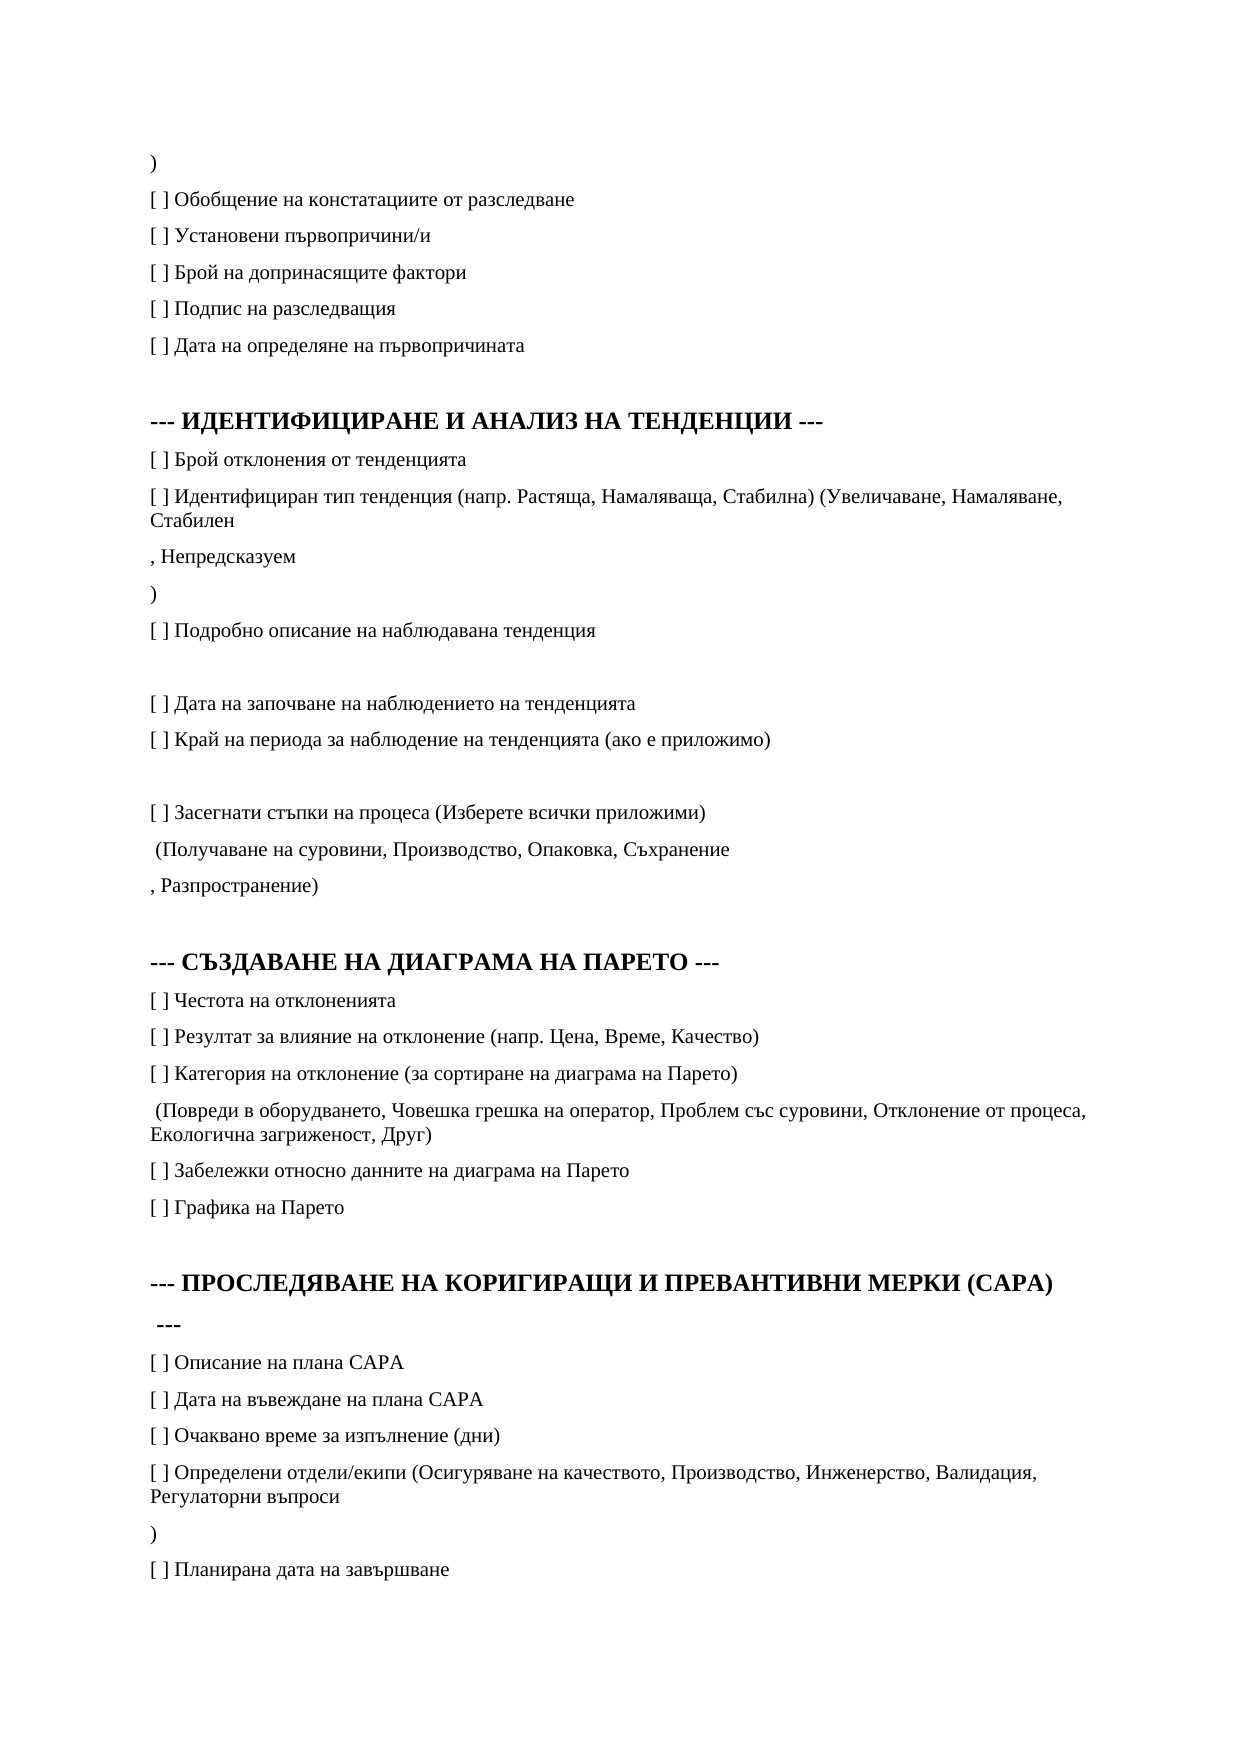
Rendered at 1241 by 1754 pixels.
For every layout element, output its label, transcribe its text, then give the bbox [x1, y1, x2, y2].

text [ ] Обобщение на констатациите от разследване [150, 187, 1090, 211]
text --- ПРОСЛЕДЯВАНЕ НА КОРИГИРАЩИ И ПРЕВАНТИВНИ МЕРКИ (CAPA) [150, 1268, 1090, 1297]
text [ ] Честота на отклоненията [150, 988, 1090, 1012]
text [ ] Категория на отклонение (за сортиране на диаграма на Парето) [150, 1061, 1090, 1085]
text [ ] Забележки относно данните на диаграма на Парето [150, 1158, 1090, 1182]
text [ ] Графика на Парето [150, 1195, 1090, 1219]
text [ ] Брой отклонения от тенденцията [150, 447, 1090, 471]
text [ ] Описание на плана CAPA [150, 1350, 1090, 1374]
text , Непредсказуем [150, 544, 1090, 568]
text [ ] Планирана дата на завършване [150, 1557, 1090, 1581]
text [ ] Дата на започване на наблюдението на тенденцията [150, 691, 1090, 715]
text [ ] Идентифициран тип тенденция (напр. Растяща, Намаляваща, Стабилна) (Увеличаване, Намаляване, Стабилен [150, 484, 1090, 532]
text [ ] Установени първопричини/и [150, 223, 1090, 247]
text [ ] Засегнати стъпки на процеса (Изберете всички приложими) [150, 800, 1090, 824]
text [ ] Подробно описание на наблюдавана тенденция [150, 617, 1090, 642]
text [ ] Подпис на разследващия [150, 296, 1090, 320]
text [ ] Резултат за влияние на отклонение (напр. Цена, Време, Качество) [150, 1024, 1090, 1048]
text [ ] Дата на определяне на първопричината [150, 333, 1090, 357]
text --- [150, 1309, 1090, 1338]
text (Повреди в оборудването, Човешка грешка на оператор, Проблем със суровини, Отклонение от процеса, Екологична загриженост, Друг) [150, 1097, 1090, 1146]
text ) [150, 150, 1090, 174]
text [ ] Определени отдели/екипи (Осигуряване на качеството, Производство, Инженерство, Валидация, Регулаторни въпроси [150, 1460, 1090, 1508]
text --- СЪЗДАВАНЕ НА ДИАГРАМА НА ПАРЕТО --- [150, 947, 1090, 975]
text [ ] Очаквано време за изпълнение (дни) [150, 1423, 1090, 1447]
text --- ИДЕНТИФИЦИРАНЕ И АНАЛИЗ НА ТЕНДЕНЦИИ --- [150, 406, 1090, 435]
text ) [150, 1521, 1090, 1545]
text [ ] Брой на допринасящите фактори [150, 260, 1090, 284]
text [ ] Дата на въвеждане на плана CAPA [150, 1387, 1090, 1411]
text ) [150, 581, 1090, 605]
text (Получаване на суровини, Производство, Опаковка, Съхранение [150, 837, 1090, 861]
text , Разпространение) [150, 873, 1090, 897]
text [ ] Край на периода за наблюдение на тенденцията (ако е приложимо) [150, 727, 1090, 751]
